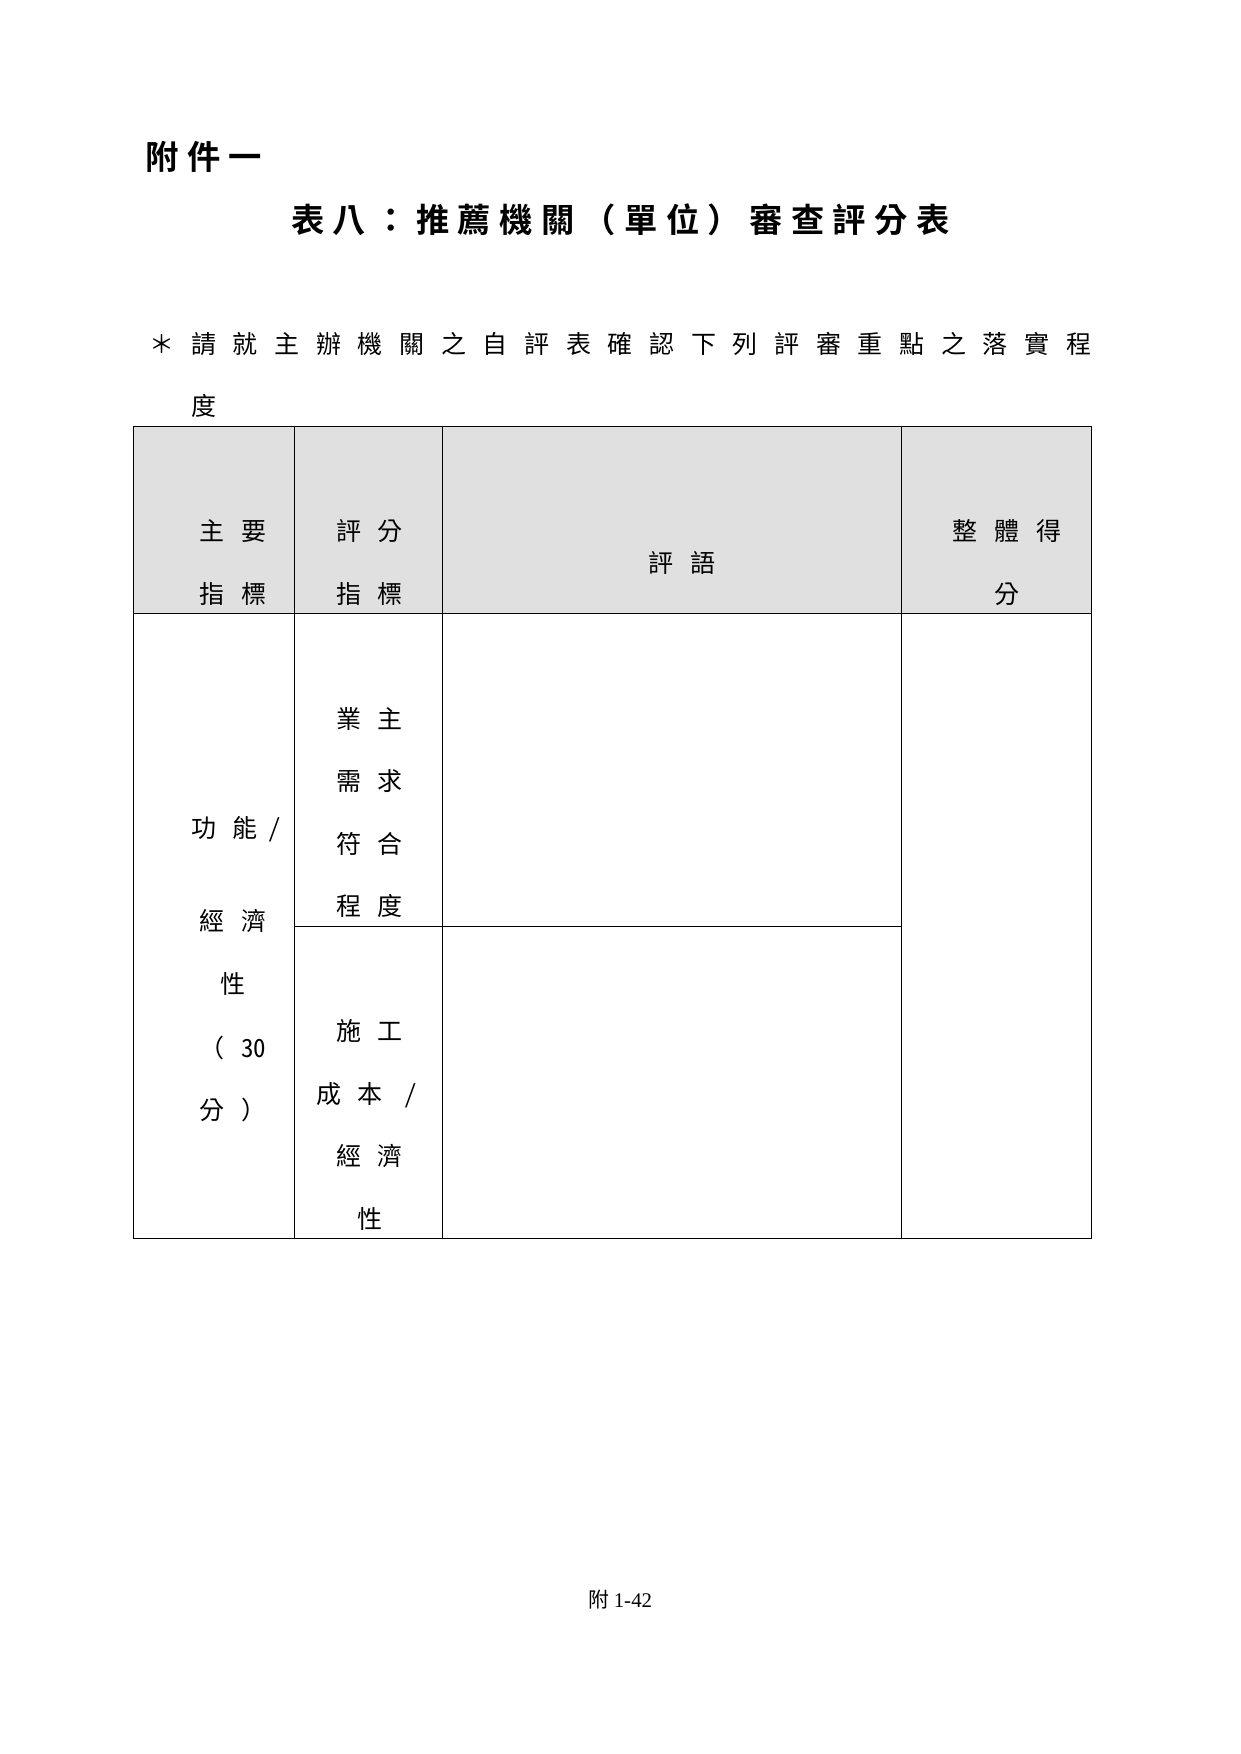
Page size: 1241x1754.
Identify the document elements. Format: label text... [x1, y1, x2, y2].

table_cell 功能/ 經濟性 （30分） [134, 614, 294, 1238]
table_header 評分指標 [295, 427, 442, 613]
list 請就主辦機關之自評表確認下列評審重點之落實程度 [141, 301, 1099, 426]
text 表八：推薦機關（單位）審查評分表 [141, 176, 1099, 238]
table_cell 施工成本/ 經濟性 [295, 927, 442, 1238]
table_cell 業主需求符合程度 [295, 614, 442, 926]
table_header 評語 [443, 427, 901, 613]
table_cell [443, 927, 901, 1238]
table_cell [902, 614, 1091, 1238]
table_cell [443, 614, 901, 926]
table_header 整體得分 [902, 427, 1091, 613]
text 附件一 [141, 113, 1152, 176]
table_header 主要指標 [134, 427, 294, 613]
